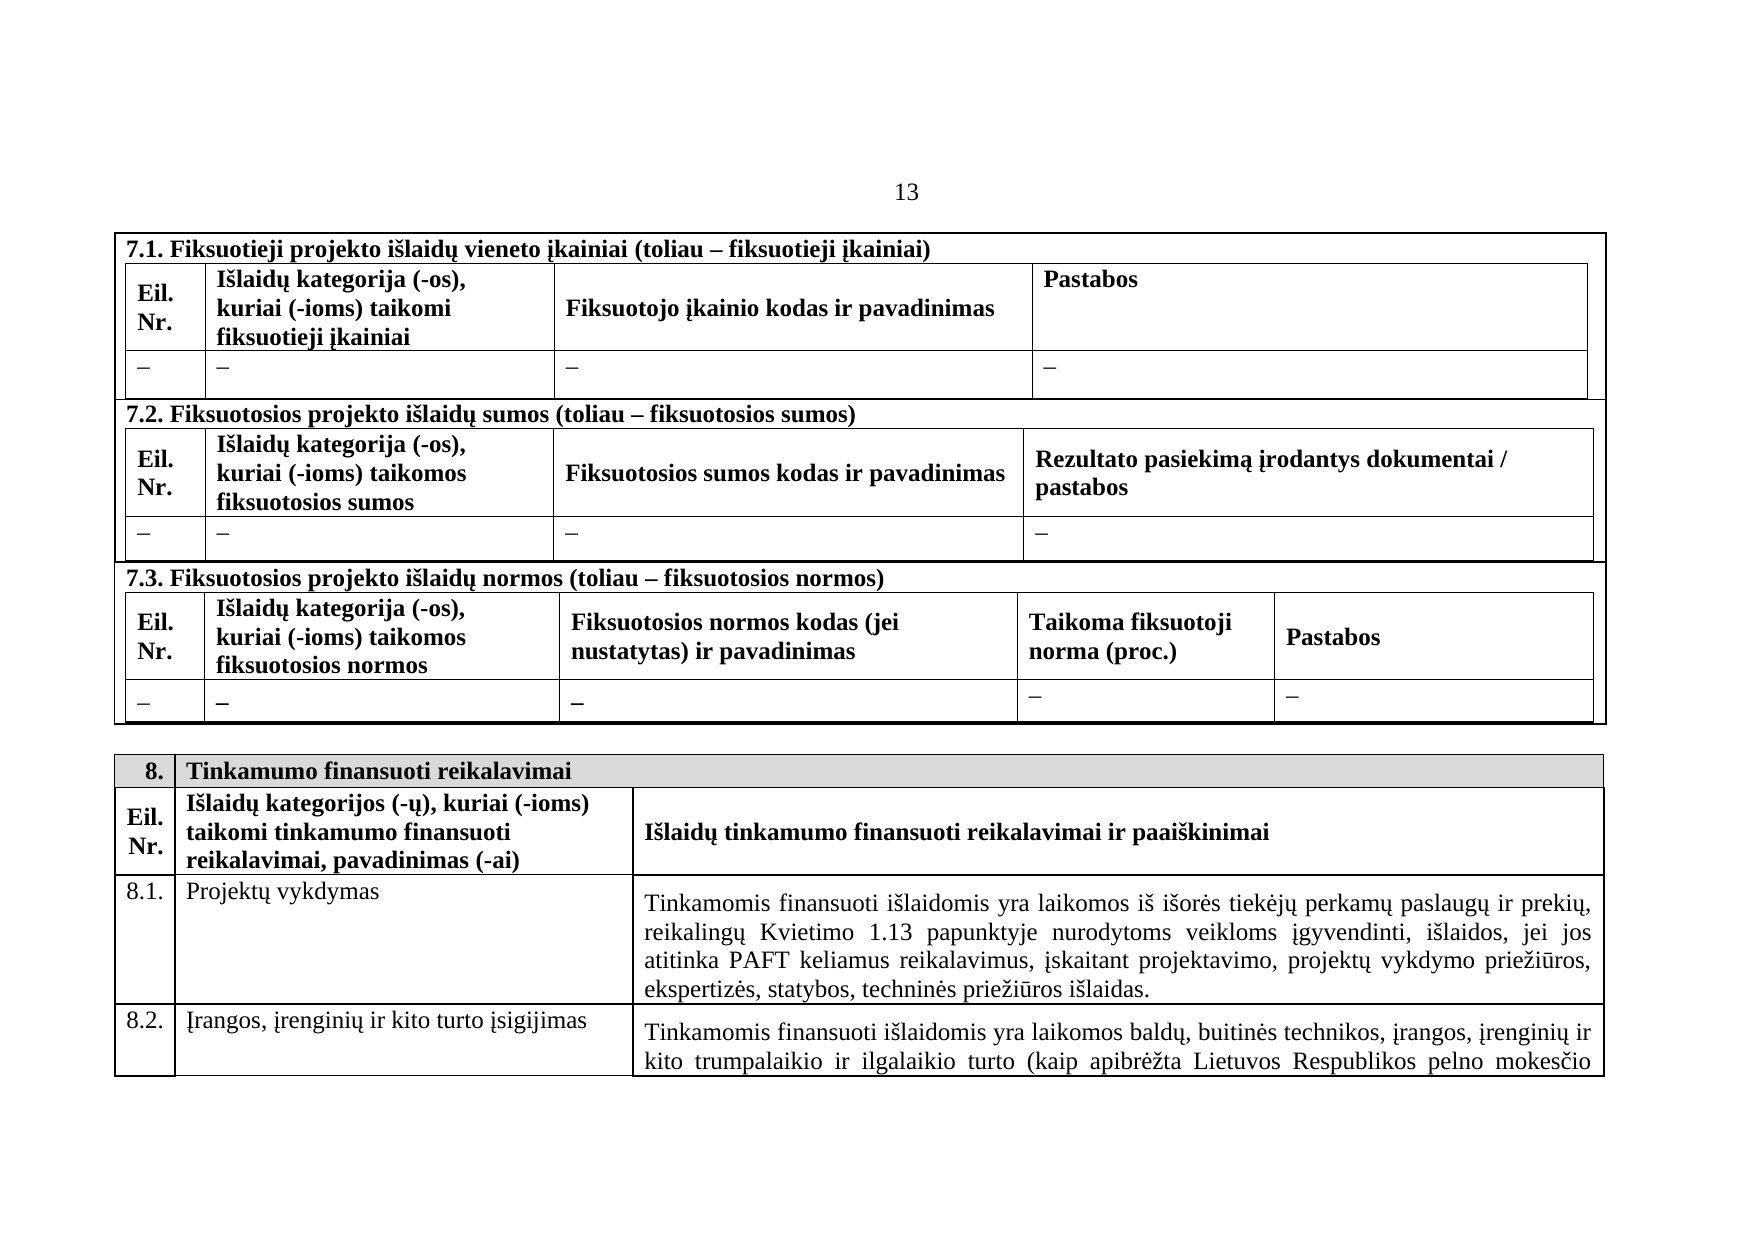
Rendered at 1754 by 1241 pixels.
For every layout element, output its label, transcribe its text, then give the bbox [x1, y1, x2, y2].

table_cell Projektų vykdymas [176, 875, 632, 1003]
table_header 8. [115, 755, 174, 787]
table_cell – [1033, 351, 1587, 397]
table_header Išlaidų kategorija (-os), kuriai (-ioms) taikomos fiksuotosios normos [205, 593, 559, 679]
table_header Fiksuotosios normos kodas (jei nustatytas) ir pavadinimas [560, 593, 1017, 679]
table_header Pastabos [1033, 264, 1587, 350]
table_cell – [1018, 680, 1274, 721]
table_header Pastabos [1275, 593, 1593, 679]
table_cell – [126, 680, 204, 721]
table_cell – [205, 680, 559, 721]
table_cell Išlaidų tinkamumo finansuoti reikalavimai ir paaiškinimai [634, 788, 1603, 874]
table_cell – [1275, 680, 1593, 721]
table_cell – [206, 351, 554, 397]
table_cell Tinkamomis finansuoti išlaidomis yra laikomos iš išorės tiekėjų perkamų paslaugų ir prekių, reikalingų Kvietimo 1.13 papunktyje nurodytoms veikloms įgyvendinti, išlaidos, jei jos atitinka PAFT keliamus reikalavimus, įskaitant projektavimo, projektų vykdymo priežiūros, ekspertizės, statybos, techninės priežiūros išlaidas. [634, 876, 1603, 1003]
table_header Taikoma fiksuotoji norma (proc.) [1018, 593, 1274, 679]
table_cell 7.2. Fiksuotosios projekto išlaidų sumos (toliau – fiksuotosios sumos) [116, 400, 1605, 561]
table_header Eil. Nr. [126, 429, 205, 516]
table_header Tinkamumo finansuoti reikalavimai [176, 755, 633, 787]
table_cell – [1024, 517, 1593, 560]
table_cell – [560, 680, 1017, 721]
table_cell 7.3. Fiksuotosios projekto išlaidų normos (toliau – fiksuotosios normos) [115, 563, 1605, 723]
table_header Eil. Nr. [126, 593, 204, 679]
table_cell – [555, 351, 1032, 397]
table_header Fiksuotojo įkainio kodas ir pavadinimas [555, 264, 1032, 350]
table_header Fiksuotosios sumos kodas ir pavadinimas [554, 429, 1023, 516]
table_header [633, 755, 1603, 787]
table_cell 8.2. [116, 1005, 174, 1075]
table_header Rezultato pasiekimą įrodantys dokumentai / pastabos [1024, 429, 1593, 516]
table_cell – [206, 517, 553, 560]
table_cell 8.1. [116, 876, 174, 1003]
table_cell Tinkamomis finansuoti išlaidomis yra laikomos baldų, buitinės technikos, įrangos, įrenginių ir kito trumpalaikio ir ilgalaikio turto (kaip apibrėžta Lietuvos Respublikos pelno mokesčio [634, 1005, 1603, 1075]
table_header Išlaidų kategorija (-os), kuriai (-ioms) taikomi fiksuotieji įkainiai [206, 264, 554, 350]
table_cell 7.1. Fiksuotieji projekto išlaidų vieneto įkainiai (toliau – fiksuotieji įkainiai) [116, 234, 1605, 398]
table_cell Išlaidų kategorijos (-ų), kuriai (-ioms) taikomi tinkamumo finansuoti reikalavimai, pavadinimas (-ai) [176, 788, 632, 874]
table_cell Įrangos, įrenginių ir kito turto įsigijimas [176, 1005, 632, 1075]
table_header Eil. Nr. [126, 264, 205, 350]
table_cell – [126, 351, 205, 397]
table_cell – [126, 517, 205, 560]
table_cell – [554, 517, 1023, 560]
table_cell Eil. Nr. [116, 788, 174, 874]
table_header Išlaidų kategorija (-os), kuriai (-ioms) taikomos fiksuotosios sumos [206, 429, 553, 516]
